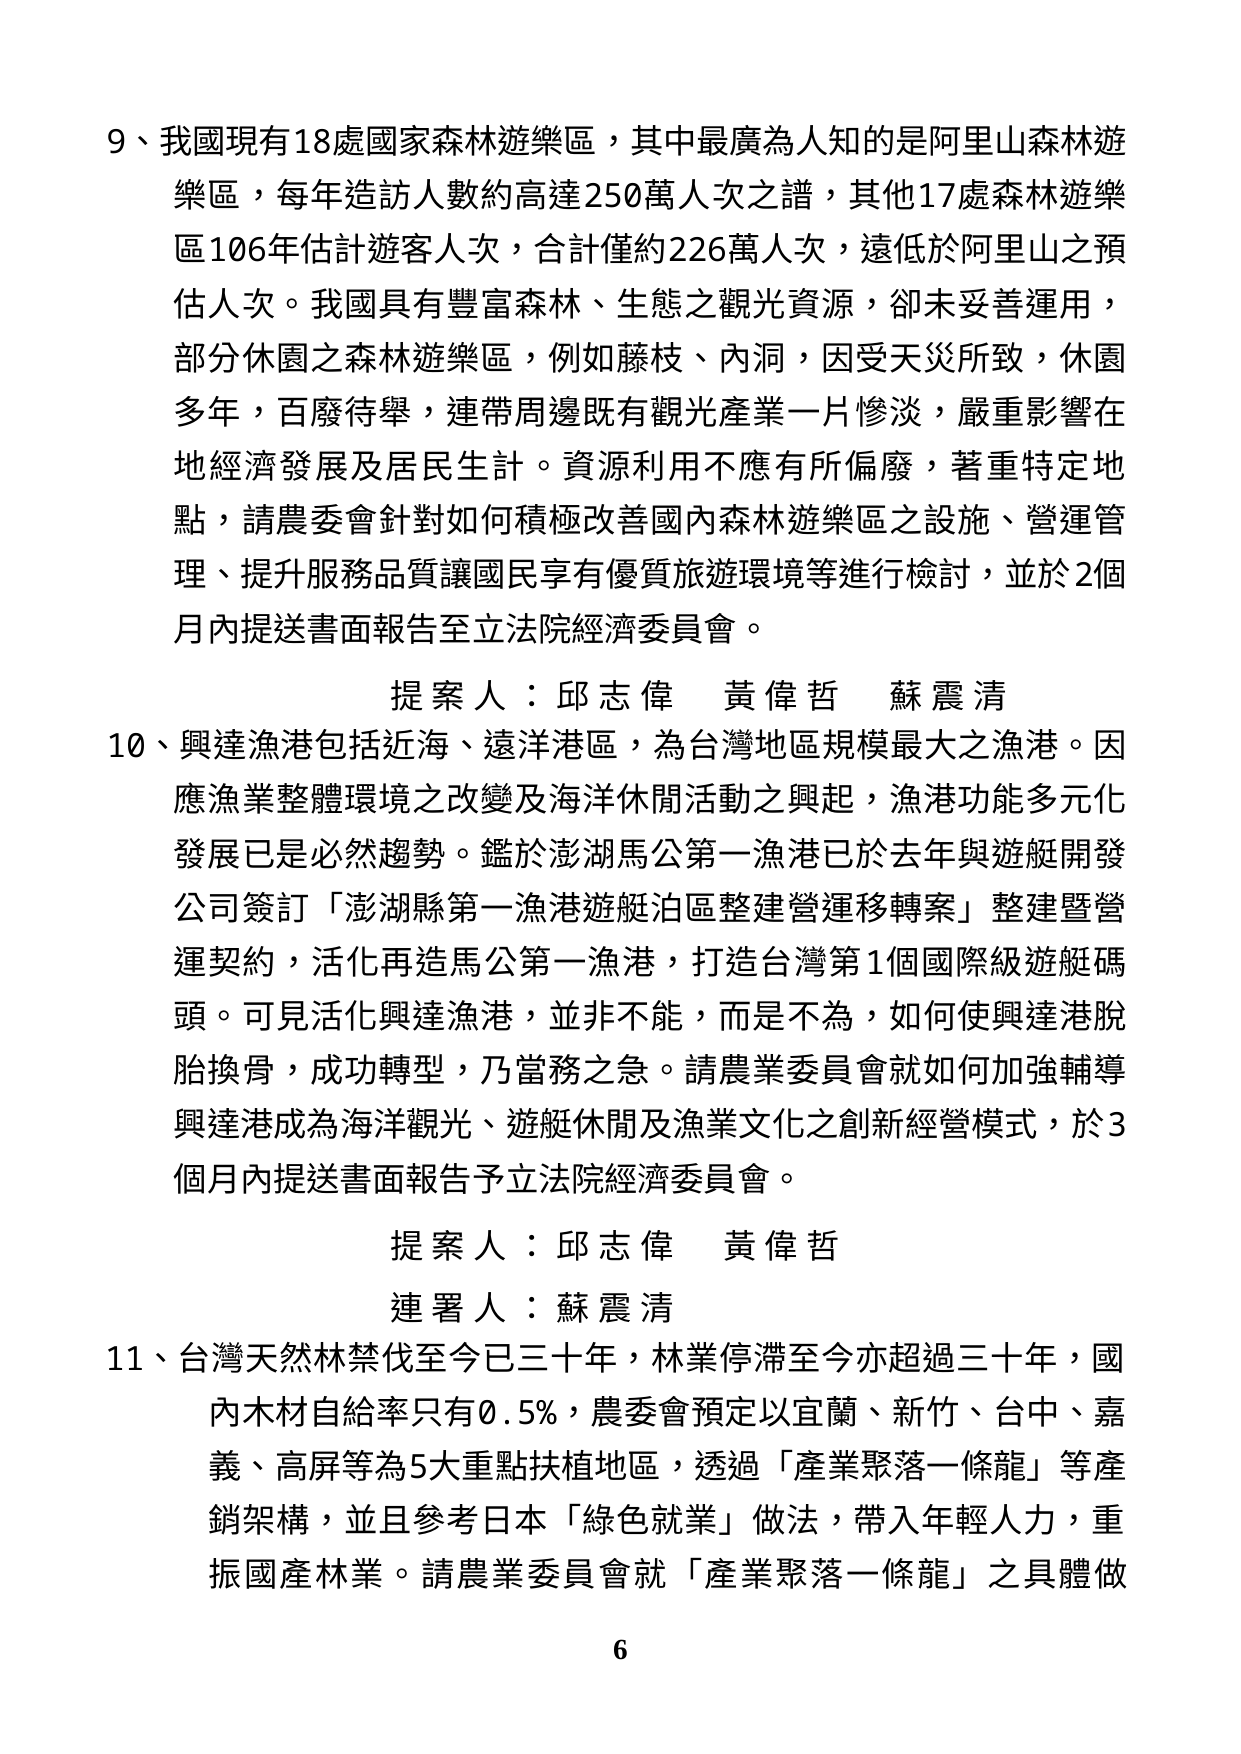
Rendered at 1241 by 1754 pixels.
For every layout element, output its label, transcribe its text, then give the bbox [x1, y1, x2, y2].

list 台灣天然林禁伐至今已三十年，林業停滯至今亦超過三十年，國內木材自給率只有0.5%，農委會預定以宜蘭、新竹、台中、嘉義、高屏等為5大重點扶植地區，透過「產業聚落一條龍」等產銷架構，並且參考日本「綠色就業」做法，帶入年輕人力，重振國產林業。請農業委員會就「產業聚落一條龍」之具體做 [104, 1327, 1127, 1598]
list 興達漁港包括近海、遠洋港區，為台灣地區規模最大之漁港。因應漁業整體環境之改變及海洋休閒活動之興起，漁港功能多元化發展已是必然趨勢。鑑於澎湖馬公第一漁港已於去年與遊艇開發公司簽訂「澎湖縣第一漁港遊艇泊區整建營運移轉案」整建暨營運契約，活化再造馬公第一漁港，打造台灣第1個國際級遊艇碼頭。可見活化興達漁港，並非不能，而是不為，如何使興達港脫胎換骨，成功轉型，乃當務之急。請農業委員會就如何加強輔導興達港成為海洋觀光、遊艇休閒及漁業文化之創新經營模式，於3個月內提送書面報告予立法院經濟委員會。 [106, 714, 1127, 1202]
list 我國現有18處國家森林遊樂區，其中最廣為人知的是阿里山森林遊樂區，每年造訪人數約高達250萬人次之譜，其他17處森林遊樂區106年估計遊客人次，合計僅約226萬人次，遠低於阿里山之預估人次。我國具有豐富森林、生態之觀光資源，卻未妥善運用，部分休園之森林遊樂區，例如藤枝、內洞，因受天災所致，休園多年，百廢待舉，連帶周邊既有觀光產業一片慘淡，嚴重影響在地經濟發展及居民生計。資源利用不應有所偏廢，著重特定地點，請農委會針對如何積極改善國內森林遊樂區之設施、營運管理、提升服務品質讓國民享有優質旅遊環境等進行檢討，並於2個月內提送書面報告至立法院經濟委員會。 [106, 110, 1127, 652]
text 提案人：邱志偉 黃偉哲 [381, 1202, 1032, 1264]
text 提案人：邱志偉 黃偉哲 蘇震清 [381, 652, 1032, 714]
text 連署人：蘇震清 [381, 1264, 1032, 1327]
